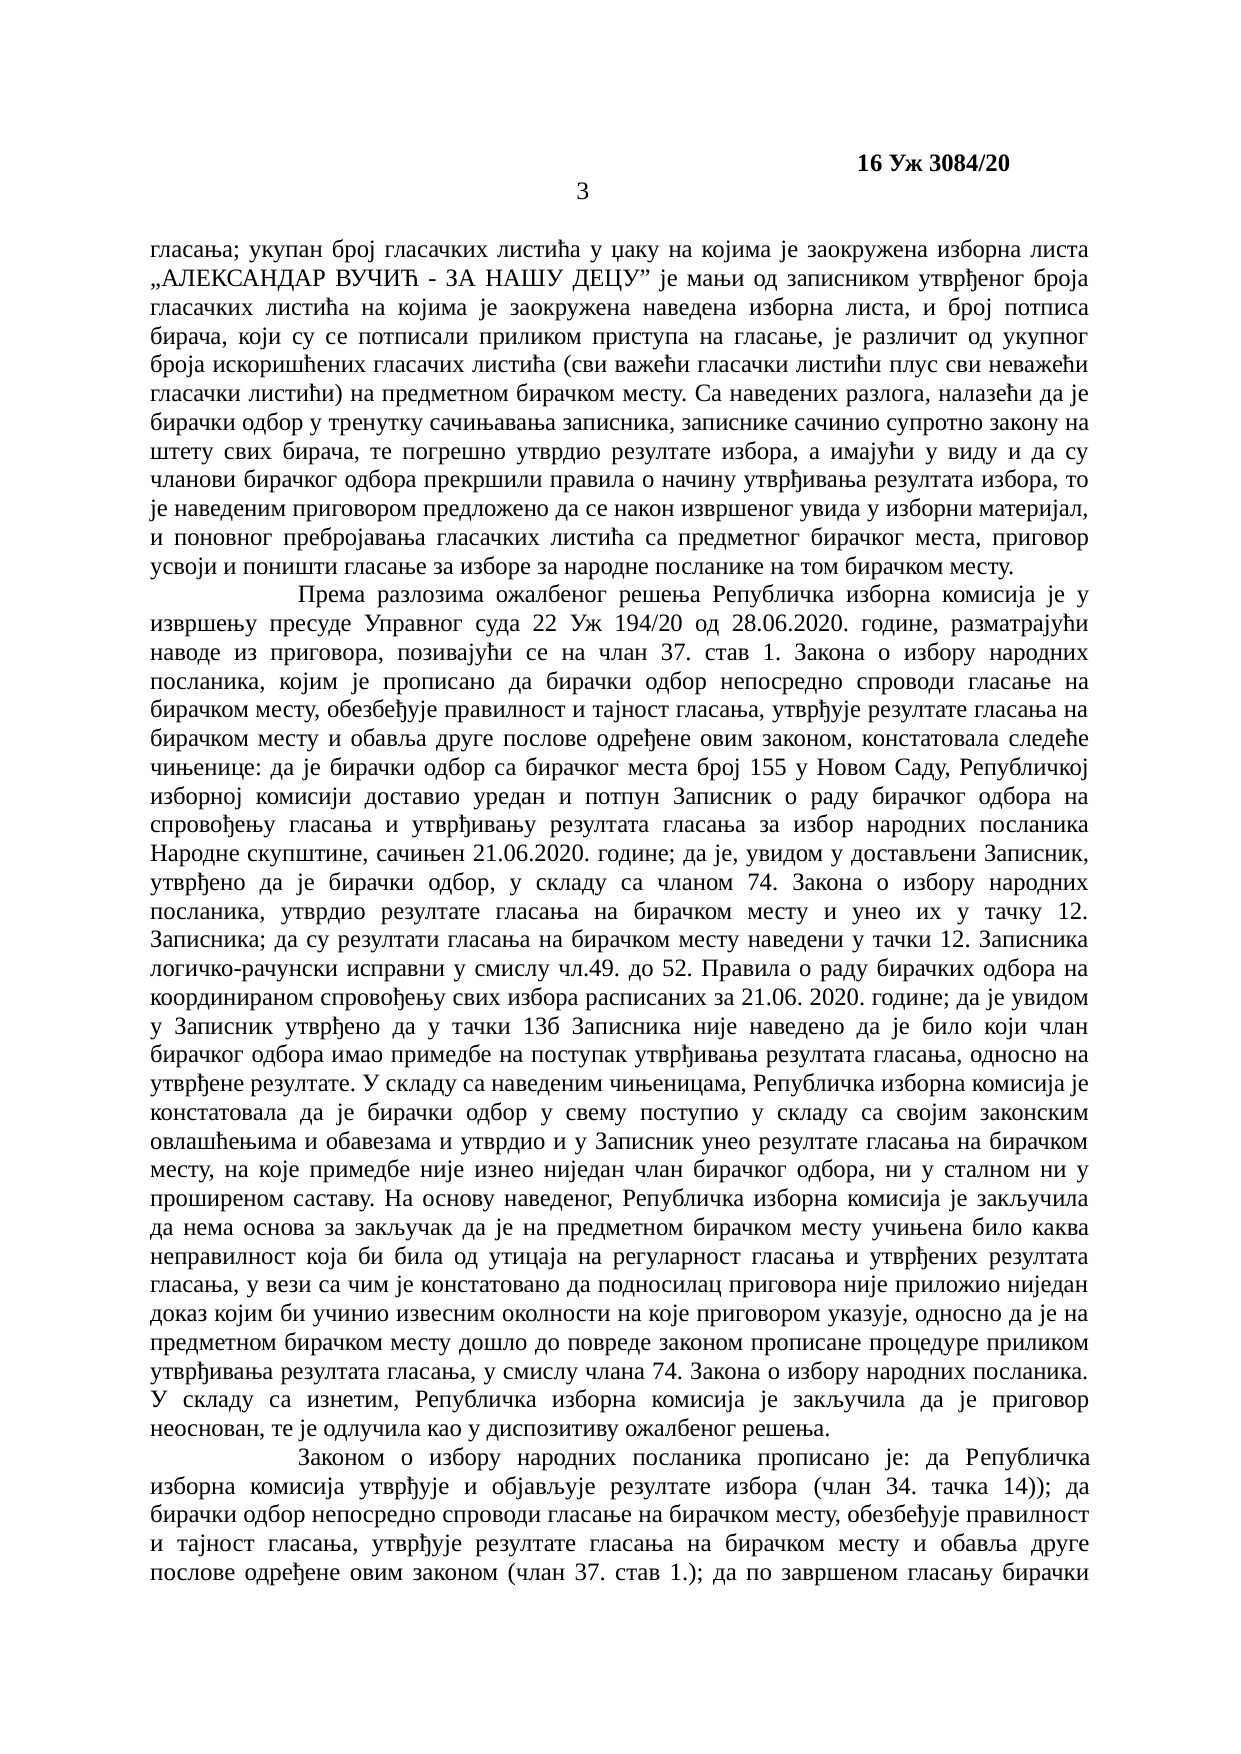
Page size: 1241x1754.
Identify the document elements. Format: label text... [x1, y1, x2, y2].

text гласања; укупан број гласачких листића у џаку на којима је заокружена изборна листа „АЛЕКСАНДАР ВУЧИЋ - ЗА НАШУ ДЕЦУ” је мањи од записником утврђеног броја гласачких листића на којима је заокружена наведена изборна листа, и број потписа бирача, који су се потписали приликом приступа на гласање, је различит од укупног броја искоришћених гласачих листића (сви важећи гласачки листићи плус сви неважећи гласачки листићи) на предметном бирачком месту. Са наведених разлога, налазећи да је бирачки одбор у тренутку сачињавања записника, записнике сачинио супротно закону на штету свих бирача, те погрешно утврдио резултате избора, а имајући у виду и да су чланови бирачког одбора прекршили правила о начину утврђивања резултата избора, то је наведеним приговором предложено да се након извршеног увида у изборни материјал, и поновног пребројавања гласачких листића са предметног бирачког места, приговор усвоји и поништи гласање за изборе за народне посланике на том бирачком месту. [150, 234, 1090, 579]
text Према разлозима ожалбеног решења Републичка изборна комисија је у извршењу пресуде Управног суда 22 Уж 194/20 од 28.06.2020. године, разматрајући наводе из приговора, позивајући се на члан 37. став 1. Закона о избору народних посланика, којим је прописано да бирачки одбор непосредно спроводи гласање на бирачком месту, обезбеђује правилност и тајност гласања, утврђује резултате гласања на бирачком месту и обавља друге послове одређене овим законом, констатовала следеће чињенице: да је бирачки одбор са бирачког места број 155 у Новом Саду, Републичкој изборној комисији доставио уредан и потпун Записник о раду бирачког одбора на спровођењу гласања и утврђивању резултата гласања за избор народних посланика Народне скупштине, сачињен 21.06.2020. године; да је, увидом у достављени Записник, утврђено да је бирачки одбор, у складу са чланом 74. Закона о избору народних посланика, утврдио резултате гласања на бирачком месту и унео их у тачку 12. Записника; да су резултати гласања на бирачком месту наведени у тачки 12. Записника логичко-рачунски исправни у смислу чл.49. до 52. Правила о раду бирачких одбора на координираном спровођењу свих избора расписаних за 21.06. 2020. године; да је увидом у Записник утврђено да у тачки 13б Записника није наведено да је било који члан бирачког одбора имао примедбе на поступак утврђивања резултата гласања, односно на утврђене резултате. У складу са наведеним чињеницама, Републичка изборна комисија је констатовала да је бирачки одбор у свему поступио у складу са својим законским овлашћењима и обавезама и утврдио и у Записник унео резултате гласања на бирачком месту, на које примедбе није изнео ниједан члан бирачког одбора, ни у сталном ни у проширеном саставу. На основу наведеног, Републичка изборна комисија је закључила да нема основа за закључак да је на предметном бирачком месту учињена било каква неправилност која би била од утицаја на регуларност гласања и утврђених резултата гласања, у вези са чим је констатовано да подносилац приговора није приложио ниједан доказ којим би учинио извесним околности на које приговором указује, односно да је на предметном бирачком месту дошло до повреде законом прописане процедуре приликом утврђивања резултата гласања, у смислу члана 74. Закона о избору народних посланика. У складу са изнетим, Републичка изборна комисија је закључила да је приговор неоснован, те је одлучила као у диспозитиву ожалбеног решења. [150, 579, 1090, 1442]
text Законом о избору народних посланика прописано је: да Републичка изборна комисија утврђује и објављује резултате избора (члан 34. тачка 14)); да бирачки одбор непосредно спроводи гласање на бирачком месту, обезбеђује правилност и тајност гласања, утврђује резултате гласања на бирачком месту и обавља друге послове одређене овим законом (члан 37. став 1.); да по завршеном гласању бирачки [150, 1442, 1090, 1586]
